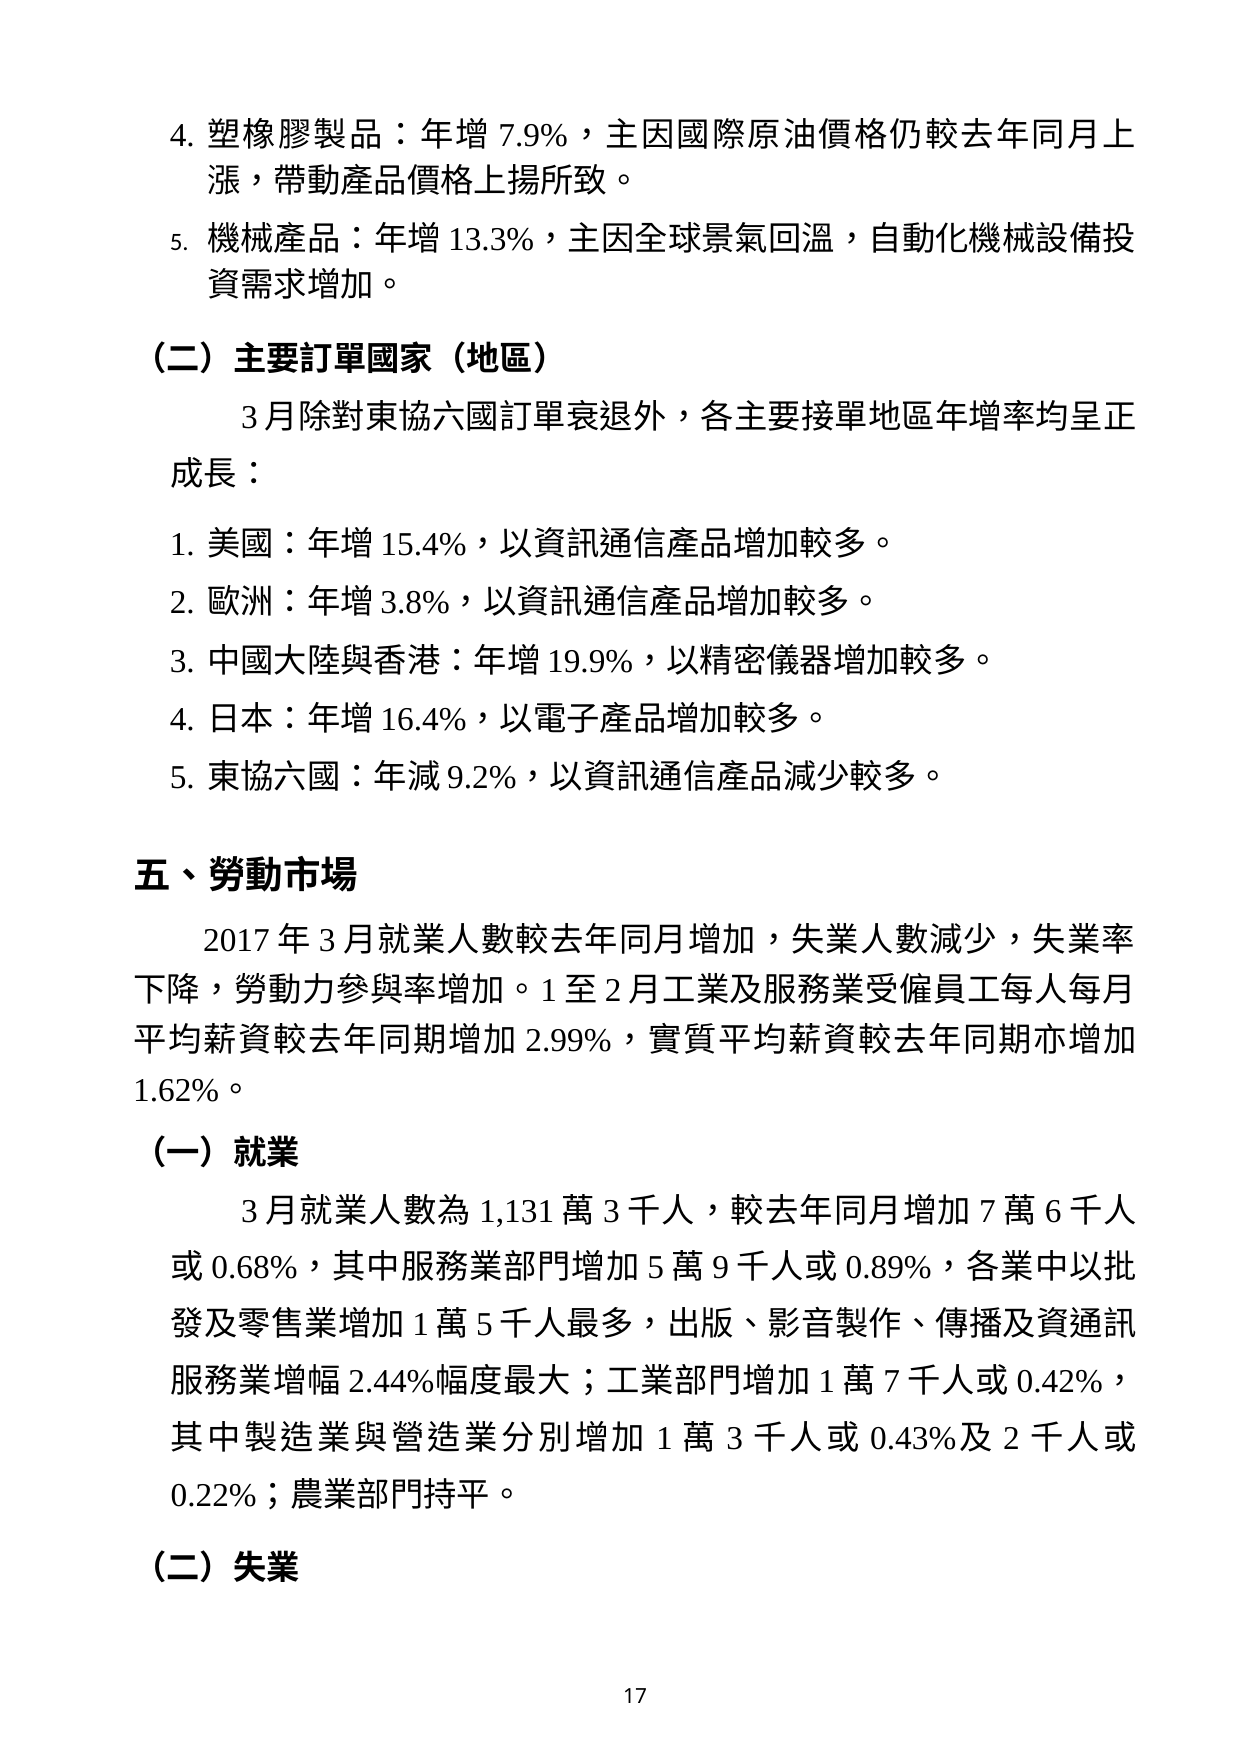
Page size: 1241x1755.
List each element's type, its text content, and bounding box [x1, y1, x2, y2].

text 3月就業人數為1,131萬3千人，較去年同月增加7萬6千人或0.68%，其中服務業部門增加5萬9千人或0.89%，各業中以批發及零售業增加1萬5千人最多，出版、影音製作、傳播及資通訊服務業增幅2.44%幅度最大；工業部門增加1萬7千人或0.42%，其中製造業與營造業分別增加1萬3千人或0.43%及2千人或0.22%；農業部門持平。 [170, 1187, 1137, 1516]
list 日本：年增16.4%，以電子產品增加較多。 [169, 694, 1137, 740]
text （二）失業 [133, 1540, 1137, 1590]
list 塑橡膠製品：年增7.9%，主因國際原油價格仍較去年同月上漲，帶動產品價格上揚所致。 [169, 109, 1137, 201]
text （二）主要訂單國家（地區） [133, 330, 1137, 380]
list 美國：年增15.4%，以資訊通信產品增加較多。 [169, 519, 1137, 565]
list 歐洲：年增3.8%，以資訊通信產品增加較多。 [169, 577, 1137, 623]
list 機械產品：年增13.3%，主因全球景氣回溫，自動化機械設備投資需求增加。 [169, 214, 1137, 305]
list 中國大陸與香港：年增19.9%，以精密儀器增加較多。 [169, 636, 1137, 681]
text （一）就業 [133, 1124, 1137, 1174]
text 3月除對東協六國訂單衰退外，各主要接單地區年增率均呈正成長： [170, 393, 1137, 495]
subtitle 五、勞動市場 [133, 848, 1137, 899]
text 2017年3月就業人數較去年同月增加，失業人數減少，失業率下降，勞動力參與率增加。1至2月工業及服務業受僱員工每人每月平均薪資較去年同期增加2.99%，實質平均薪資較去年同期亦增加1.62%。 [133, 912, 1137, 1112]
list 東協六國：年減9.2%，以資訊通信產品減少較多。 [169, 752, 1137, 798]
